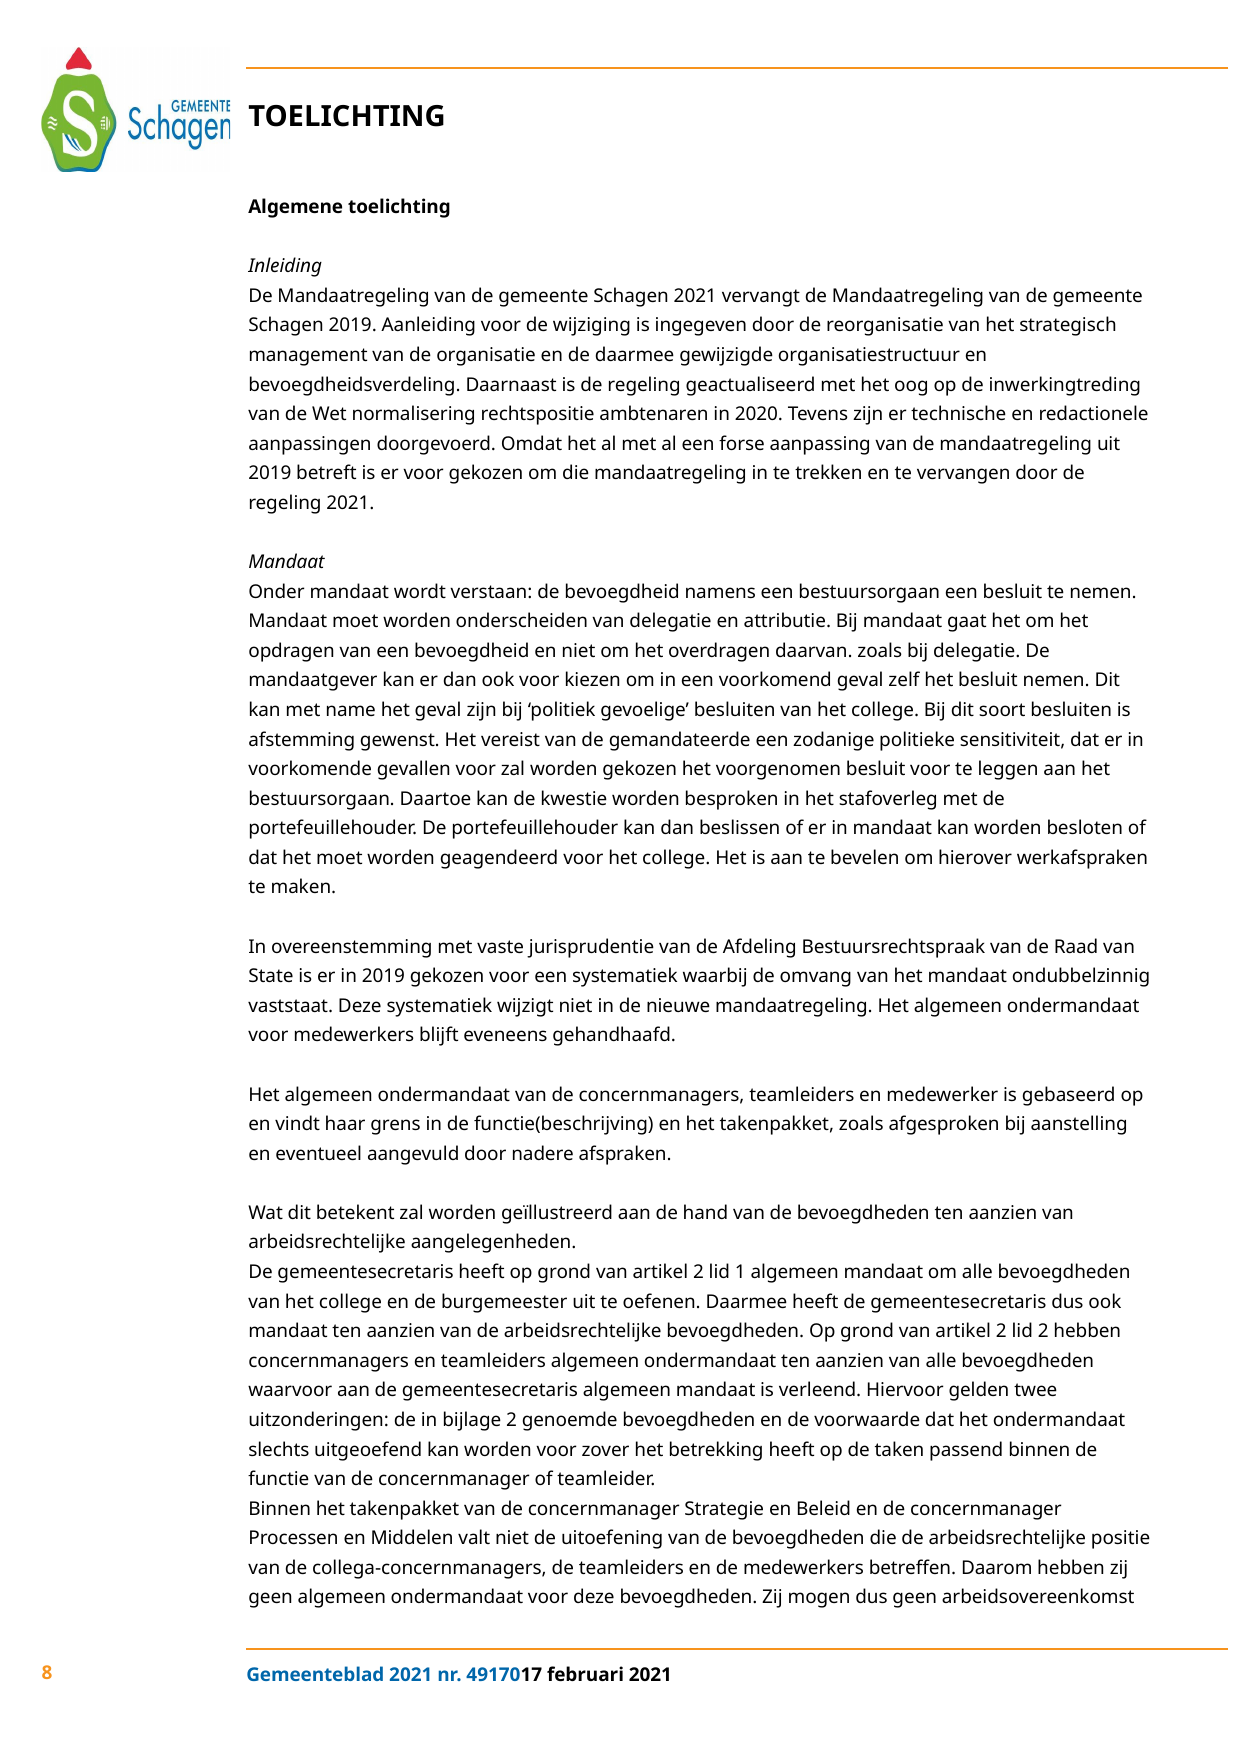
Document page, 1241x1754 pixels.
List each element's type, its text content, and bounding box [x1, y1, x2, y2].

text In overeenstemming met vaste jurisprudentie van de Afdeling Bestuursrechtspraak van de Raad van State is er in 2019 gekozen voor een systematiek waarbij de omvang van het mandaat ondubbelzinnig vaststaat. Deze systematiek wijzigt niet in de nieuwe mandaatregeling. Het algemeen ondermandaat voor medewerkers blijft eveneens gehandhaafd. [248, 933, 1152, 1047]
text Inleiding [248, 252, 1152, 278]
text Het algemeen ondermandaat van de concernmanagers, teamleiders en medewerker is gebaseerd op en vindt haar grens in de functie(beschrijving) en het takenpakket, zoals afgesproken bij aanstelling en eventueel aangevuld door nadere afspraken. [248, 1081, 1152, 1166]
text TOELICHTING [248, 95, 1152, 134]
picture [41, 47, 231, 172]
text Wat dit betekent zal worden geïllustreerd aan de hand van de bevoegdheden ten aanzien van arbeidsrechtelijke aangelegenheden. [248, 1199, 1152, 1254]
text Mandaat moet worden onderscheiden van delegatie en attributie. Bij mandaat gaat het om het opdragen van een bevoegdheid en niet om het overdragen daarvan. zoals bij delegatie. De mandaatgever kan er dan ook voor kiezen om in een voorkomend geval zelf het besluit nemen. Dit kan met name het geval zijn bij ‘politiek gevoelige’ besluiten van het college. Bij dit soort besluiten is afstemming gewenst. Het vereist van de gemandateerde een zodanige politieke sensitiviteit, dat er in voorkomende gevallen voor zal worden gekozen het voorgenomen besluit voor te leggen aan het bestuursorgaan. Daartoe kan de kwestie worden besproken in het stafoverleg met de portefeuillehouder. De portefeuillehouder kan dan beslissen of er in mandaat kan worden besloten of dat het moet worden geagendeerd voor het college. Het is aan te bevelen om hierover werkafspraken te maken. [248, 607, 1152, 899]
text Algemene toelichting [248, 193, 1152, 219]
text De Mandaatregeling van de gemeente Schagen 2021 vervangt de Mandaatregeling van de gemeente Schagen 2019. Aanleiding voor de wijziging is ingegeven door de reorganisatie van het strategisch management van de organisatie en de daarmee gewijzigde organisatiestructuur en bevoegdheidsverdeling. Daarnaast is de regeling geactualiseerd met het oog op de inwerkingtreding van de Wet normalisering rechtspositie ambtenaren in 2020. Tevens zijn er technische en redactionele aanpassingen doorgevoerd. Omdat het al met al een forse aanpassing van de mandaatregeling uit 2019 betreft is er voor gekozen om die mandaatregeling in te trekken en te vervangen door de regeling 2021. [248, 282, 1152, 515]
text Onder mandaat wordt verstaan: de bevoegdheid namens een bestuursorgaan een besluit te nemen. [248, 578, 1152, 603]
text Binnen het takenpakket van de concernmanager Strategie en Beleid en de concernmanager Processen en Middelen valt niet de uitoefening van de bevoegdheden die de arbeidsrechtelijke positie van de collega-concernmanagers, de teamleiders en de medewerkers betreffen. Daarom hebben zij geen algemeen ondermandaat voor deze bevoegdheden. Zij mogen dus geen arbeidsovereenkomst [248, 1495, 1152, 1609]
text Mandaat [248, 548, 1152, 574]
text De gemeentesecretaris heeft op grond van artikel 2 lid 1 algemeen mandaat om alle bevoegdheden van het college en de burgemeester uit te oefenen. Daarmee heeft de gemeentesecretaris dus ook mandaat ten aanzien van de arbeidsrechtelijke bevoegdheden. Op grond van artikel 2 lid 2 hebben concernmanagers en teamleiders algemeen ondermandaat ten aanzien van alle bevoegdheden waarvoor aan de gemeentesecretaris algemeen mandaat is verleend. Hiervoor gelden twee uitzonderingen: de in bijlage 2 genoemde bevoegdheden en de voorwaarde dat het ondermandaat slechts uitgeoefend kan worden voor zover het betrekking heeft op de taken passend binnen de functie van de concernmanager of teamleider. [248, 1258, 1152, 1491]
